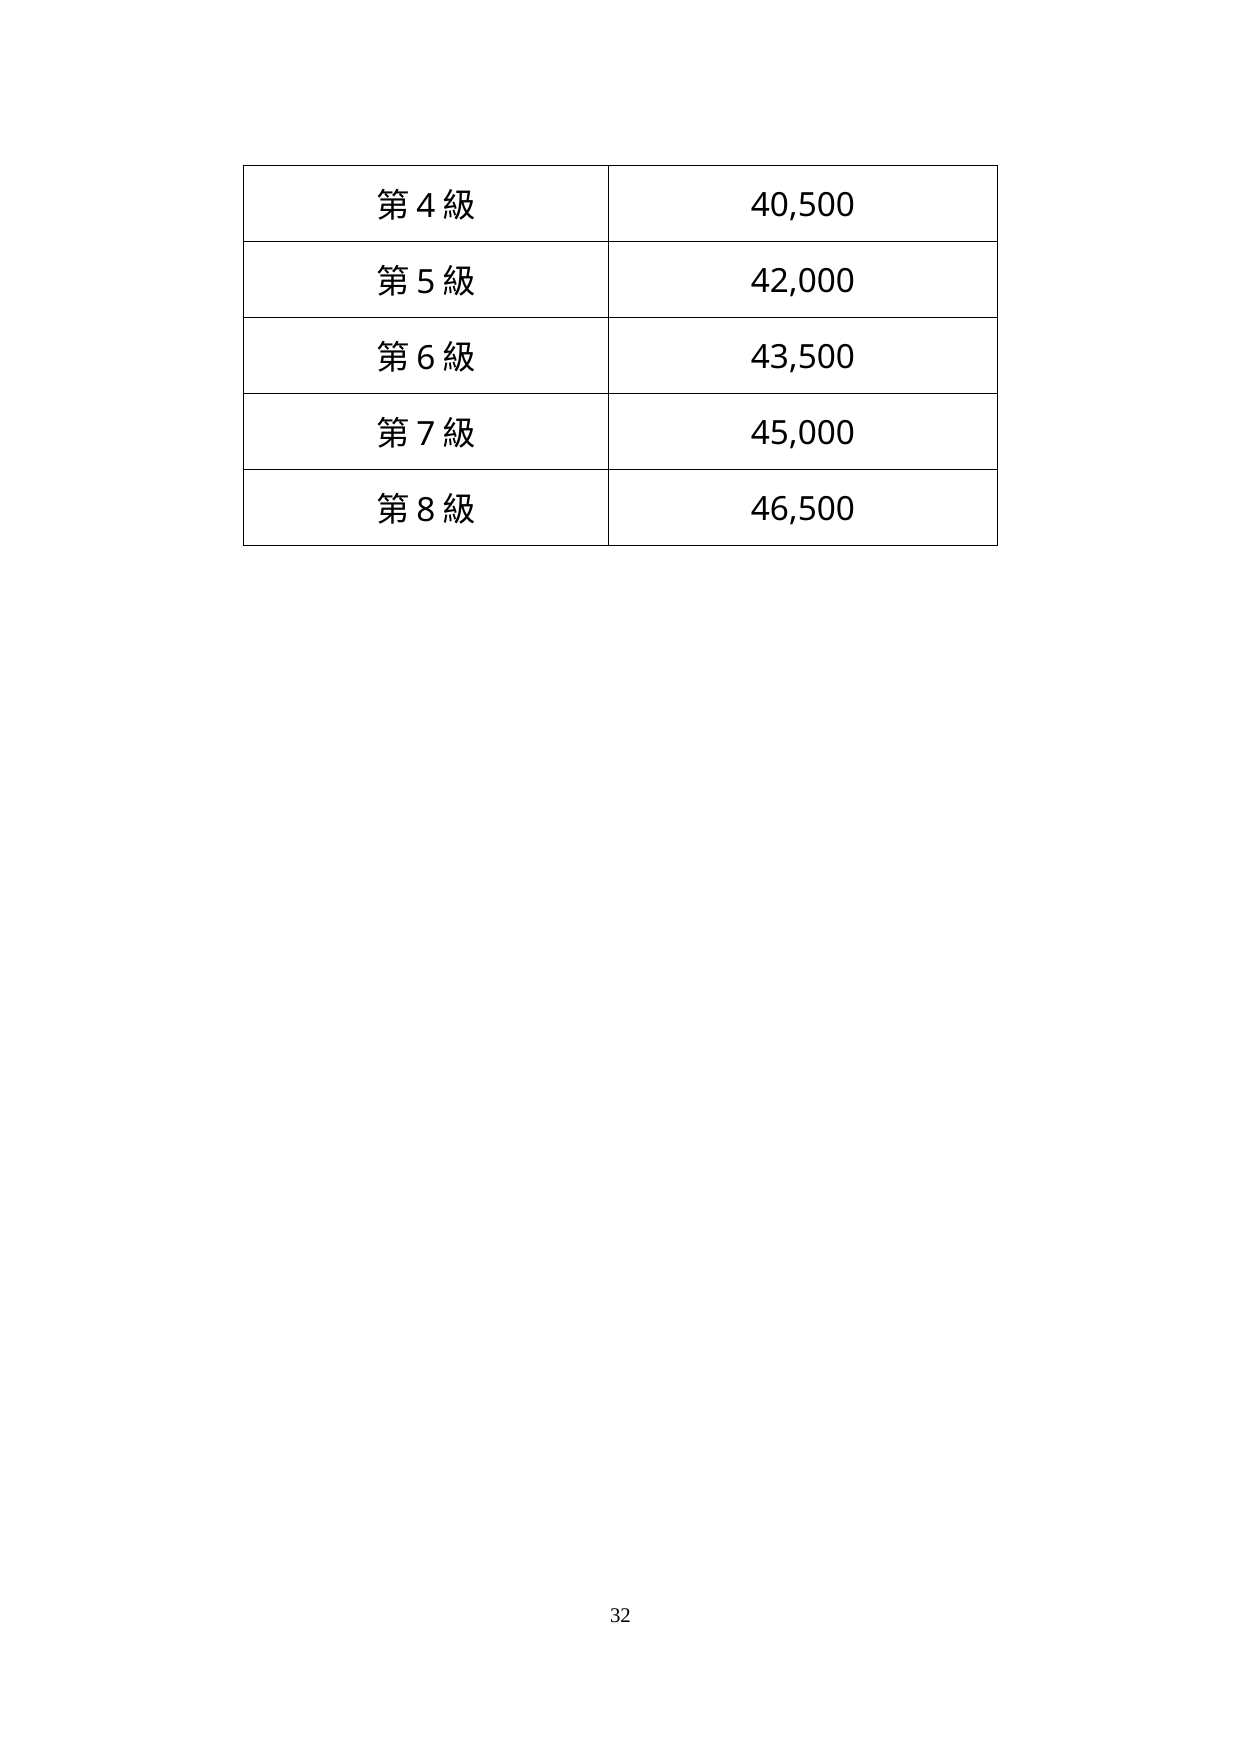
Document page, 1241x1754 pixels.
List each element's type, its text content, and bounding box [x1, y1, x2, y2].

table_cell 第7級 [244, 394, 608, 469]
table_cell 43,500 [609, 318, 997, 393]
table_cell 42,000 [609, 242, 997, 317]
table_cell 40,500 [609, 166, 997, 241]
table_cell 第8級 [244, 470, 608, 545]
table_cell 45,000 [609, 394, 997, 469]
table_cell 第4級 [244, 166, 608, 241]
table_cell 第6級 [244, 318, 608, 393]
table_cell 第5級 [244, 242, 608, 317]
table_cell 46,500 [609, 470, 997, 545]
